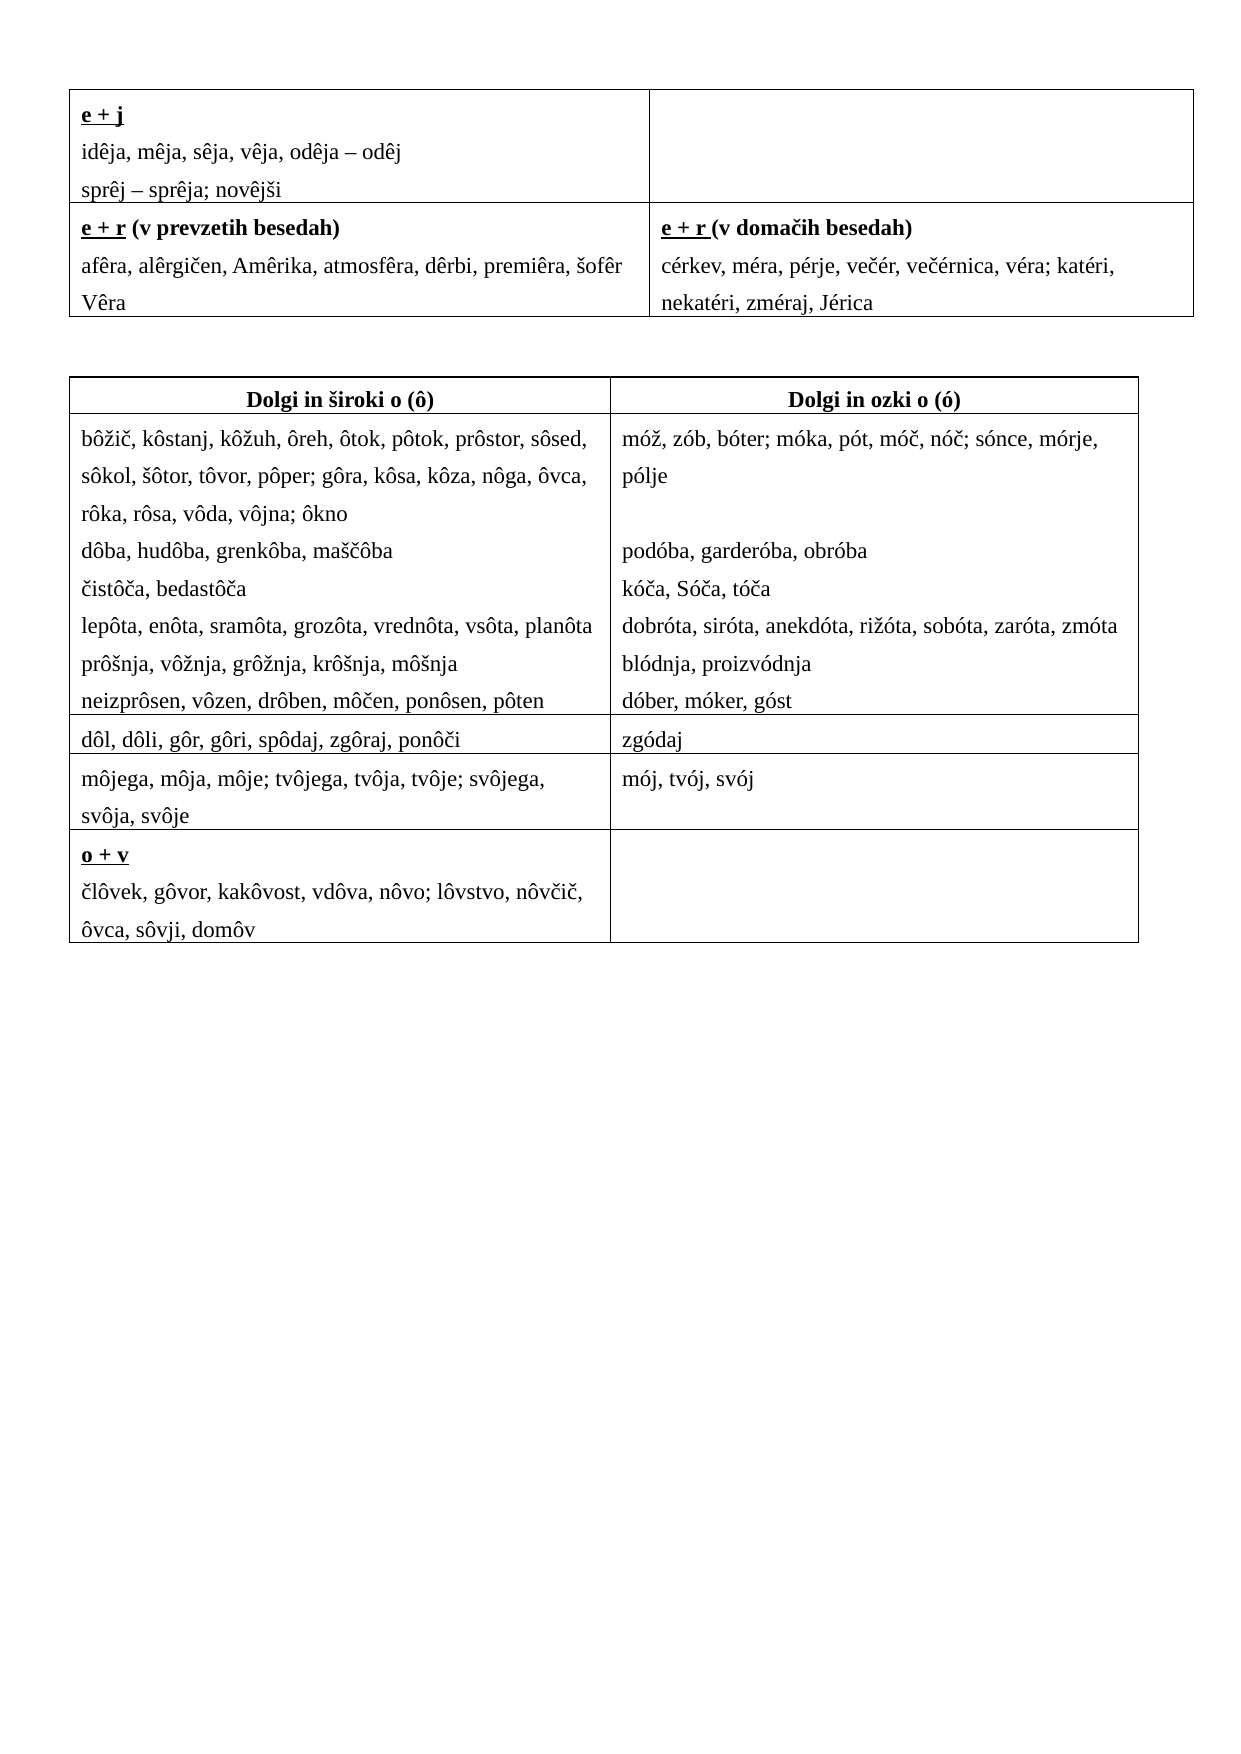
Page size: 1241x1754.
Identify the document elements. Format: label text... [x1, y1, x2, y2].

table_cell móž, zób, bóter; móka, pót, móč, nóč; sónce, mórje, pólje podóba, garderóba, obróba kóča, Sóča, tóča dobróta, siróta, anekdóta, rižóta, sobóta, zaróta, zmóta blódnja, proizvódnja dóber, móker, góst [611, 414, 1138, 714]
table_header Dolgi in široki o (ô) [70, 378, 610, 413]
table_cell [650, 90, 1193, 202]
table_cell bôžič, kôstanj, kôžuh, ôreh, ôtok, pôtok, prôstor, sôsed, sôkol, šôtor, tôvor, pôper; gôra, kôsa, kôza, nôga, ôvca, rôka, rôsa, vôda, vôjna; ôkno dôba, hudôba, grenkôba, maščôba čistôča, bedastôča lepôta, enôta, sramôta, grozôta, vrednôta, vsôta, planôta prôšnja, vôžnja, grôžnja, krôšnja, môšnja neizprôsen, vôzen, drôben, môčen, ponôsen, pôten [70, 414, 610, 714]
table_cell [611, 830, 1138, 942]
table_cell dôl, dôli, gôr, gôri, spôdaj, zgôraj, ponôči [70, 715, 610, 752]
table_cell e + r (v domačih besedah) cérkev, méra, pérje, večér, večérnica, véra; katéri, nekatéri, zméraj, Jérica [650, 203, 1193, 316]
table_cell mój, tvój, svój [611, 754, 1138, 828]
table_cell e + j idêja, mêja, sêja, vêja, odêja – odêj sprêj – sprêja; novêjši [70, 90, 649, 202]
table_header Dolgi in ozki o (ó) [611, 378, 1138, 413]
table_cell e + r (v prevzetih besedah) afêra, alêrgičen, Amêrika, atmosfêra, dêrbi, premiêra, šofêr Vêra [70, 203, 649, 316]
table_cell zgódaj [611, 715, 1138, 752]
table_cell o + v člôvek, gôvor, kakôvost, vdôva, nôvo; lôvstvo, nôvčič, ôvca, sôvji, domôv [70, 830, 610, 942]
table_cell môjega, môja, môje; tvôjega, tvôja, tvôje; svôjega, svôja, svôje [70, 754, 610, 828]
